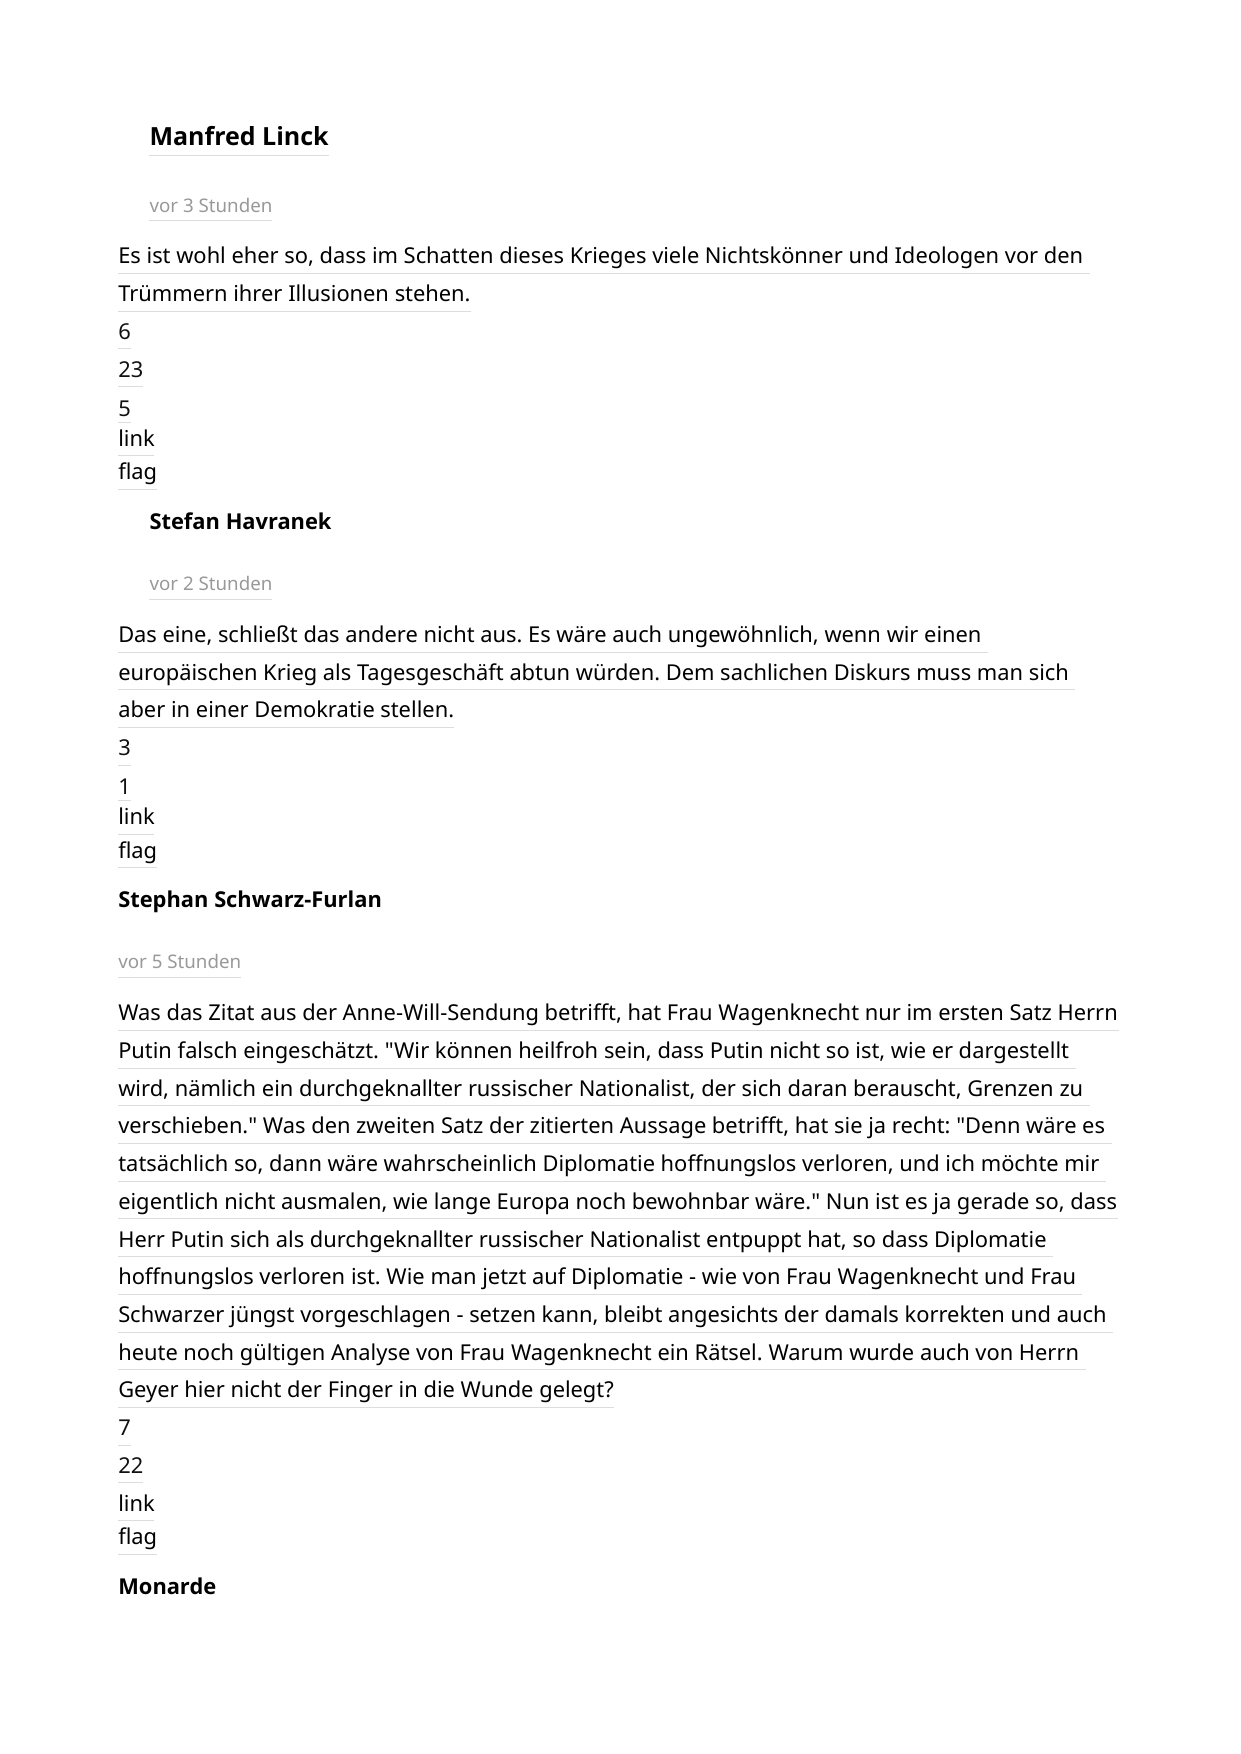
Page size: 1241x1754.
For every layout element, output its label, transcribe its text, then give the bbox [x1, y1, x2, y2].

text 6 [118, 316, 1122, 349]
text Es ist wohl eher so, dass im Schatten dieses Krieges viele Nichtskönner und Ideologen vor den Trümmern ihrer Illusionen stehen. [118, 240, 1122, 312]
text 5 [118, 391, 1122, 423]
text 23 [118, 353, 1122, 387]
text flag [118, 1521, 1122, 1555]
text link [118, 423, 1122, 456]
text 7 [118, 1412, 1122, 1446]
text Stephan Schwarz-Furlan [118, 884, 1122, 914]
text vor 5 Stunden [118, 949, 1117, 978]
text link [118, 801, 1122, 835]
text 1 [118, 770, 1122, 801]
text Das eine, schließt das andere nicht aus. Es wäre auch ungewöhnlich, wenn wir einen europäischen Krieg als Tagesgeschäft abtun würden. Dem sachlichen Diskurs muss man sich aber in einer Demokratie stellen. [118, 619, 1122, 728]
text vor 2 Stunden [149, 570, 1117, 600]
text Monarde [118, 1571, 1122, 1600]
text vor 3 Stunden [149, 192, 1117, 221]
text flag [118, 456, 1122, 490]
text 22 [118, 1450, 1122, 1483]
text link [118, 1487, 1122, 1521]
text 3 [118, 732, 1122, 766]
text Was das Zitat aus der Anne-Will-Sendung betrifft, hat Frau Wagenknecht nur im ersten Satz Herrn Putin falsch eingeschätzt. "Wir können heilfroh sein, dass Putin nicht so ist, wie er dargestellt wird, nämlich ein durchgeknallter russischer Nationalist, der sich daran berauscht, Grenzen zu verschieben." Was den zweiten Satz der zitierten Aussage betrifft, hat sie ja recht: "Denn wäre es tatsächlich so, dann wäre wahrscheinlich Diplomatie hoffnungslos verloren, und ich möchte mir eigentlich nicht ausmalen, wie lange Europa noch bewohnbar wäre." Nun ist es ja gerade so, dass Herr Putin sich als durchgeknallter russischer Nationalist entpuppt hat, so dass Diplomatie hoffnungslos verloren ist. Wie man jetzt auf Diplomatie - wie von Frau Wagenknecht und Frau Schwarzer jüngst vorgeschlagen - setzen kann, bleibt angesichts der damals korrekten und auch heute noch gültigen Analyse von Frau Wagenknecht ein Rätsel. Warum wurde auch von Herrn Geyer hier nicht der Finger in die Wunde gelegt? [118, 997, 1122, 1408]
text Stefan Havranek [149, 506, 1122, 536]
text Manfred Linck [149, 118, 1122, 156]
text flag [118, 835, 1122, 868]
